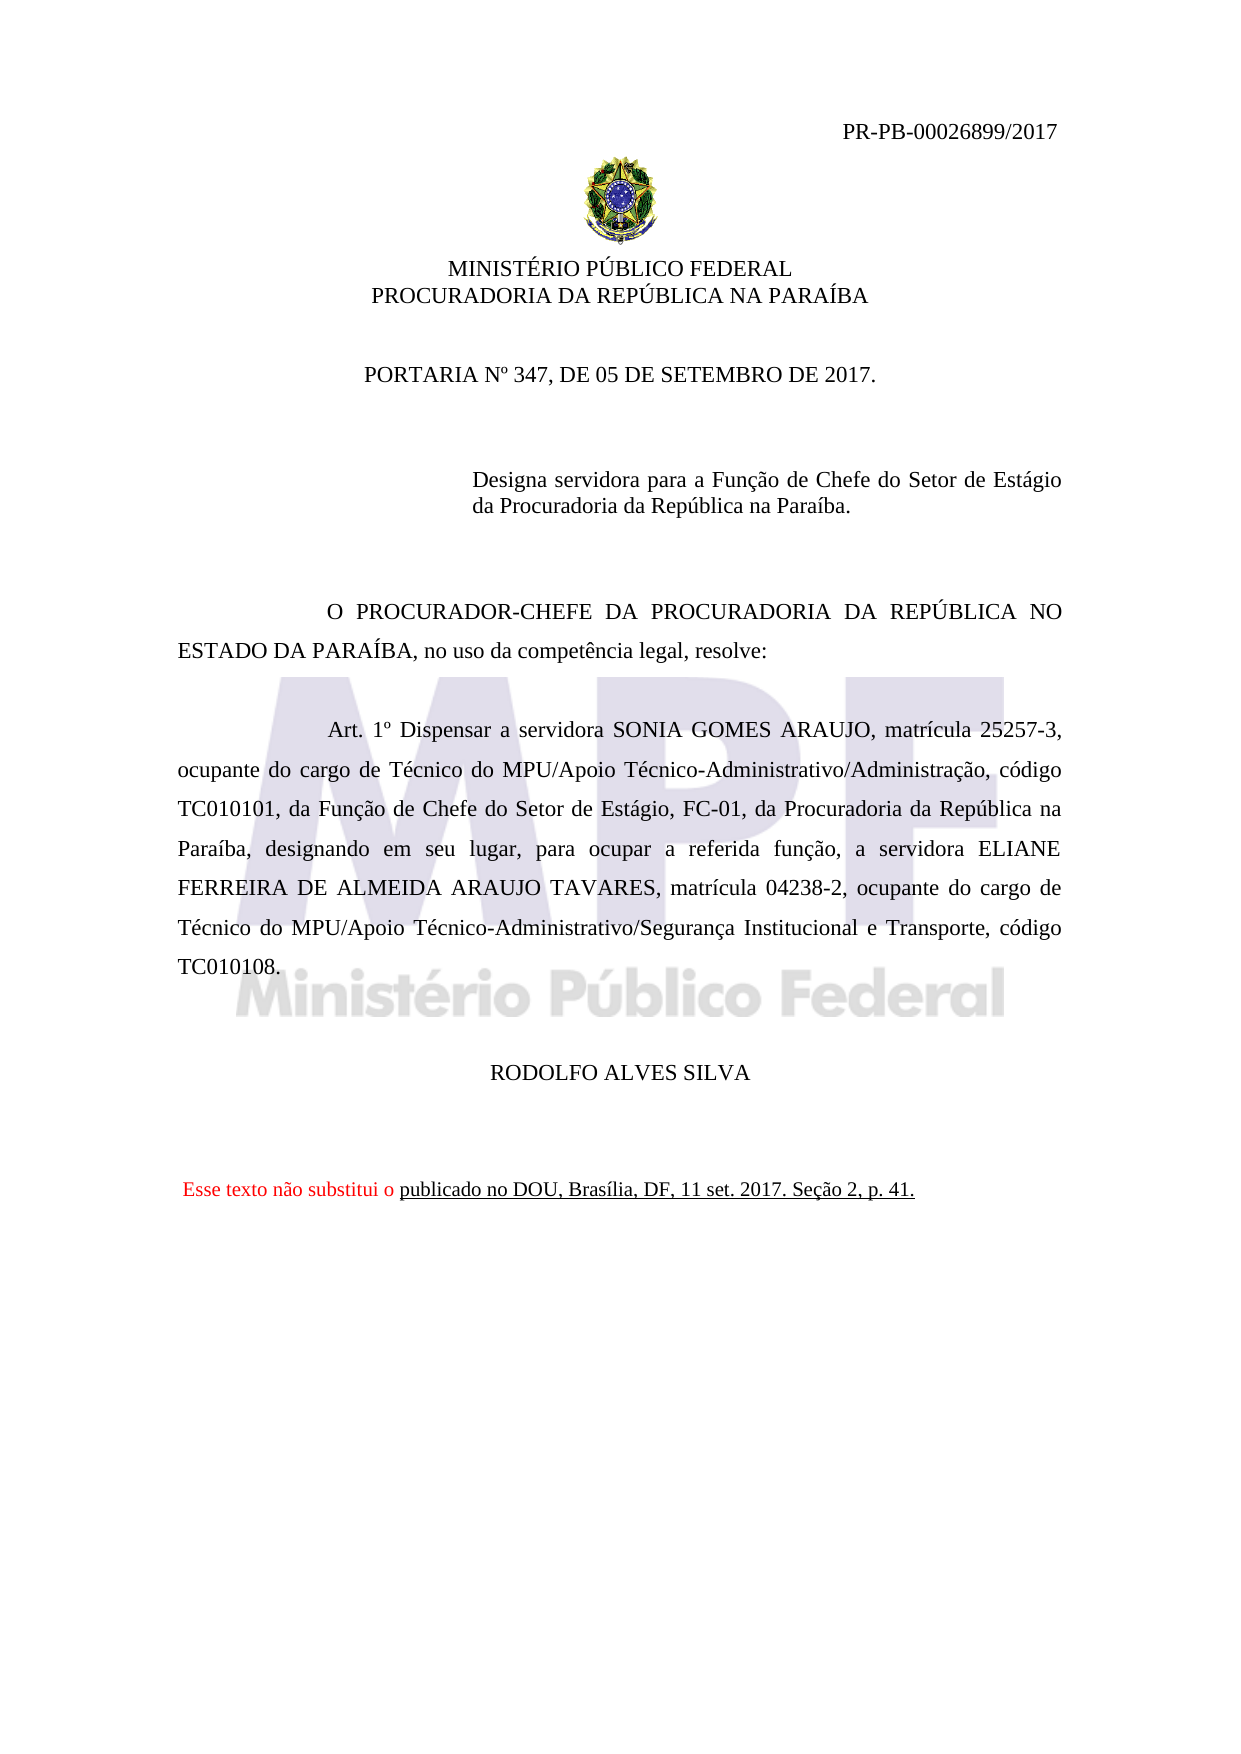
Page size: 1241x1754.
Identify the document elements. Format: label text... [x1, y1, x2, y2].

text O PROCURADOR-CHEFE DA PROCURADORIA DA REPÚBLICA NO ESTADO DA PARAÍBA, no uso da competência legal, resolve: [177, 598, 1063, 664]
text PORTARIA Nº 347, DE 05 DE SETEMBRO DE 2017. [177, 361, 1063, 387]
subtitle PR-PB-00026899/2017 [177, 118, 1063, 144]
picture [236, 980, 1004, 1017]
text Art. 1º Dispensar a servidora SONIA GOMES ARAUJO, matrícula 25257-3, ocupante do cargo de Técnico do MPU/Apoio Técnico-Administrativo/Administração, código TC010101, da Função de Chefe do Setor de Estágio, FC-01, da Procuradoria da República na Paraíba, designando em seu lugar, para ocupar a referida função, a servidora ELIANE FERREIRA DE ALMEIDA ARAUJO TAVARES, matrícula 04238-2, ocupante do cargo de Técnico do MPU/Apoio Técnico-Administrativo/Segurança Institucional e Transporte, código TC010108. [177, 716, 1063, 980]
text RODOLFO ALVES SILVA [177, 1059, 1063, 1085]
text Esse texto não substitui o publicado no DOU, Brasília, DF, 11 set. 2017. Seção 2, p. 41. [177, 1177, 1063, 1201]
subtitle PROCURADORIA DA REPÚBLICA NA PARAÍBA [177, 282, 1063, 308]
text MINISTÉRIO PÚBLICO FEDERAL [177, 255, 1063, 282]
picture [236, 677, 1004, 716]
text Designa servidora para a Função de Chefe do Setor de Estágio da Procuradoria da República na Paraíba. [472, 466, 1063, 519]
